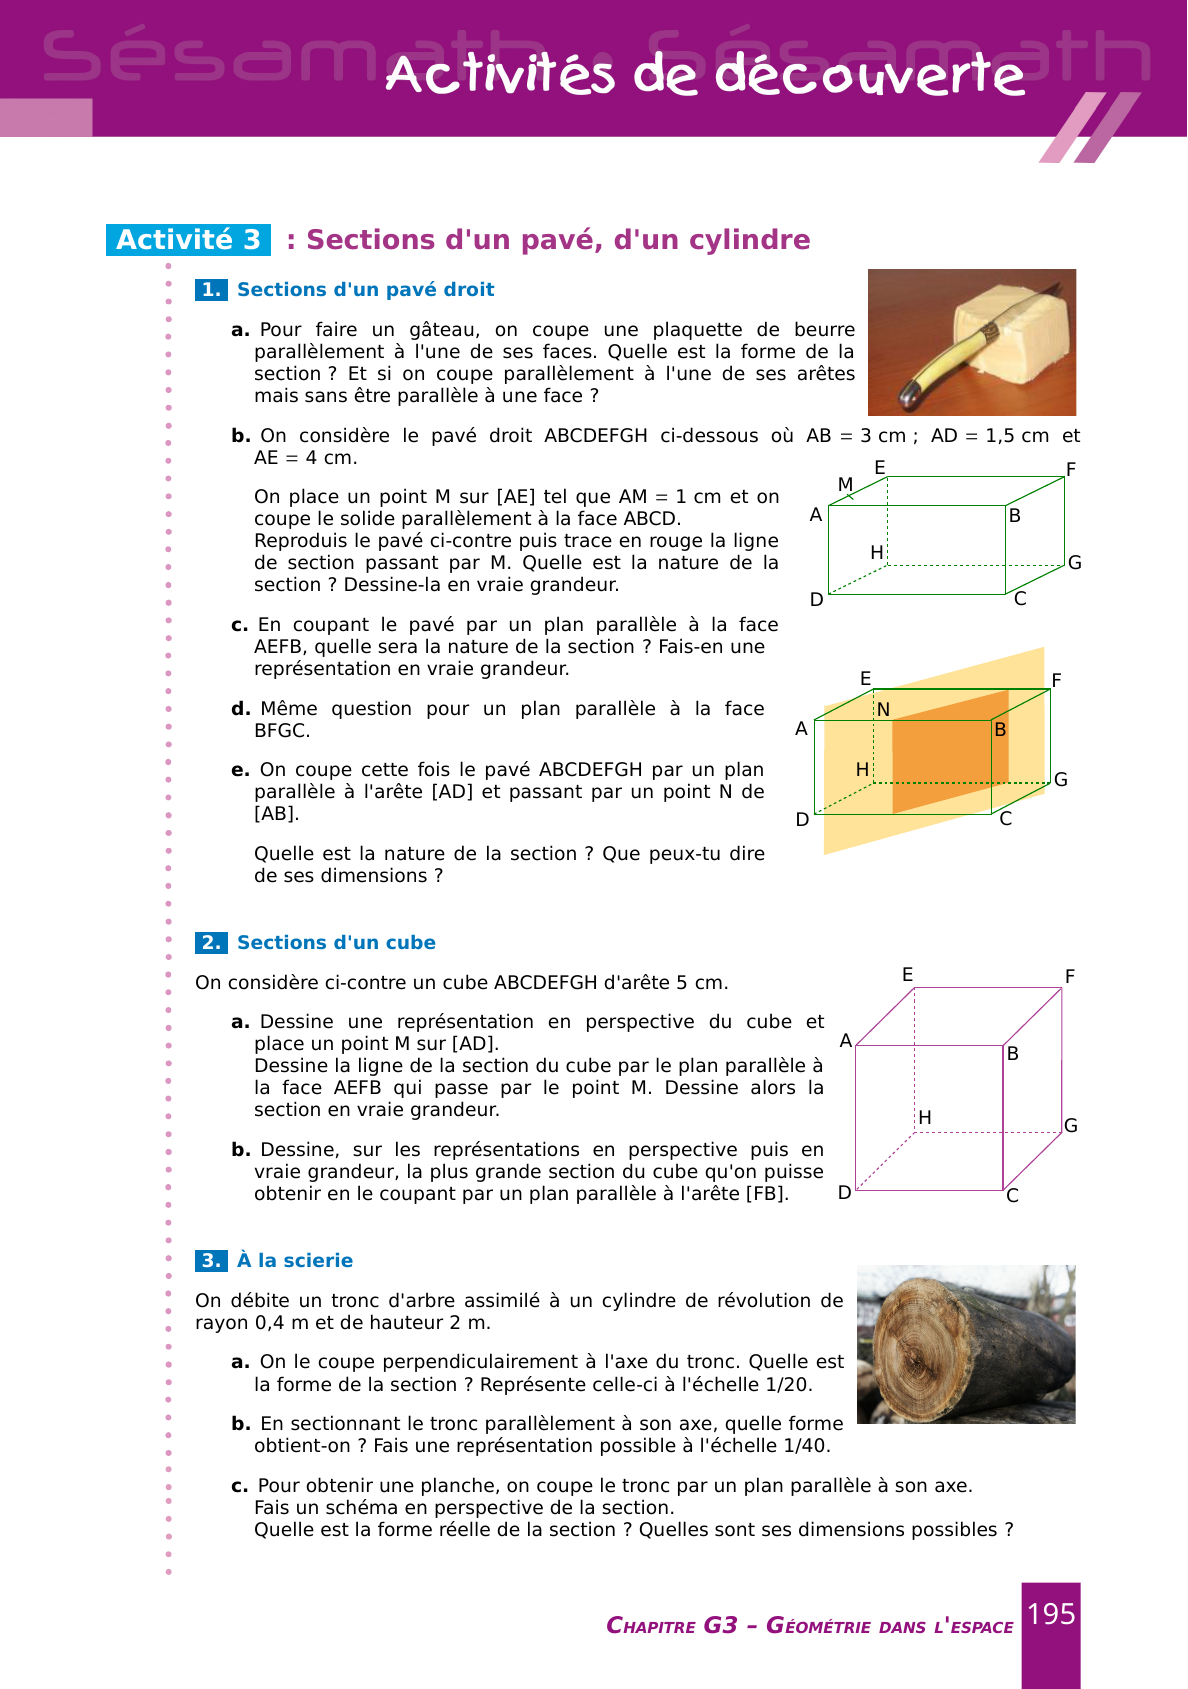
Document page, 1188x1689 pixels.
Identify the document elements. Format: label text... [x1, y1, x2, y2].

list Dessine une représentation en perspective du cube et place un point M sur [AD]. Dessine la ligne de la section du cube par le plan parallèle à la face AEFB qui passe par le point M. Dessine alors la section en vraie grandeur. [1004, 1011, 1061, 1121]
list Sections d'un pavé droit [228, 279, 868, 301]
list Quelle est la nature de la section ? Que peux-tu dire de ses dimensions ? [224, 843, 1081, 887]
list On considère le pavé droit ABCDEFGH ci-dessous où AB = 3 cm ; AD = 1,5 cm et AE = 4 cm. [224, 424, 1081, 468]
list Sections d'un cube [228, 932, 1081, 954]
list [1051, 697, 1081, 741]
list On le coupe perpendiculairement à l'axe du tronc. Quelle est la forme de la section ? Représente celle‑ci à l'échelle 1/20. [224, 1351, 857, 1395]
list Dessine, sur les représentations en perspective puis en vraie grandeur, la plus grande section du cube qu'on puisse obtenir en le coupant par un plan parallèle à l'arête [FB]. [224, 1139, 1081, 1205]
list Dessine une représentation en perspective du cube et place un point M sur [AD]. Dessine la ligne de la section du cube par le plan parallèle à la face AEFB qui passe par le point M. Dessine alors la section en vraie grandeur. [856, 1046, 1002, 1121]
list À la scierie [228, 1250, 1081, 1272]
picture [0, 0, 1187, 163]
picture [857, 1265, 1076, 1424]
list Pour obtenir une planche, on coupe le tronc par un plan parallèle à son axe. Fais un schéma en perspective de la section. Quelle est la forme réelle de la section ? Quelles sont ses dimensions possibles ? [224, 1475, 1081, 1541]
picture [868, 269, 1077, 416]
list En sectionnant le tronc parallèlement à son axe, quelle forme obtient‑on ? Fais une représentation possible à l'échelle 1/40. [224, 1413, 1081, 1457]
list : Sections d'un pavé, d'un cylindre [271, 224, 1081, 256]
list Pour faire un gâteau, on coupe une plaquette de beurre parallèlement à l'une de ses faces. Quelle est la forme de la section ? Et si on coupe parallèlement à l'une de ses arêtes mais sans être parallèle à une face ? [224, 319, 868, 407]
list On place un point M sur [AE] tel que AM = 1 cm et on coupe le solide parallèlement à la face ABCD. Reproduis le pavé ci-contre puis trace en rouge la ligne de section passant par M. Quelle est la nature de la section ? Dessine-la en vraie grandeur. [224, 486, 1081, 596]
list Dessine une représentation en perspective du cube et place un point M sur [AD]. Dessine la ligne de la section du cube par le plan parallèle à la face AEFB qui passe par le point M. Dessine alors la section en vraie grandeur. [224, 1011, 888, 1121]
list En coupant le pavé par un plan parallèle à la face AEFB, quelle sera la nature de la section ? Fais-en une représentation en vraie grandeur. [224, 614, 1081, 680]
list On coupe cette fois le pavé ABCDEFGH par un plan parallèle à l'arête [AD] et passant par un point N de [AB]. [936, 759, 1081, 825]
list Même question pour un plan parallèle à la face BFGC. [224, 697, 854, 741]
list On coupe cette fois le pavé ABCDEFGH par un plan parallèle à l'arête [AD] et passant par un point N de [AB]. [224, 759, 824, 825]
list On considère ci-contre un cube ABCDEFGH d'arête 5 cm. [195, 972, 1081, 994]
list On débite un tronc d'arbre assimilé à un cylindre de révolution de rayon 0,4 m et de hauteur 2 m. [195, 1290, 857, 1334]
list Dessine une représentation en perspective du cube et place un point M sur [AD]. Dessine la ligne de la section du cube par le plan parallèle à la face AEFB qui passe par le point M. Dessine alors la section en vraie grandeur. [859, 1011, 1036, 1045]
